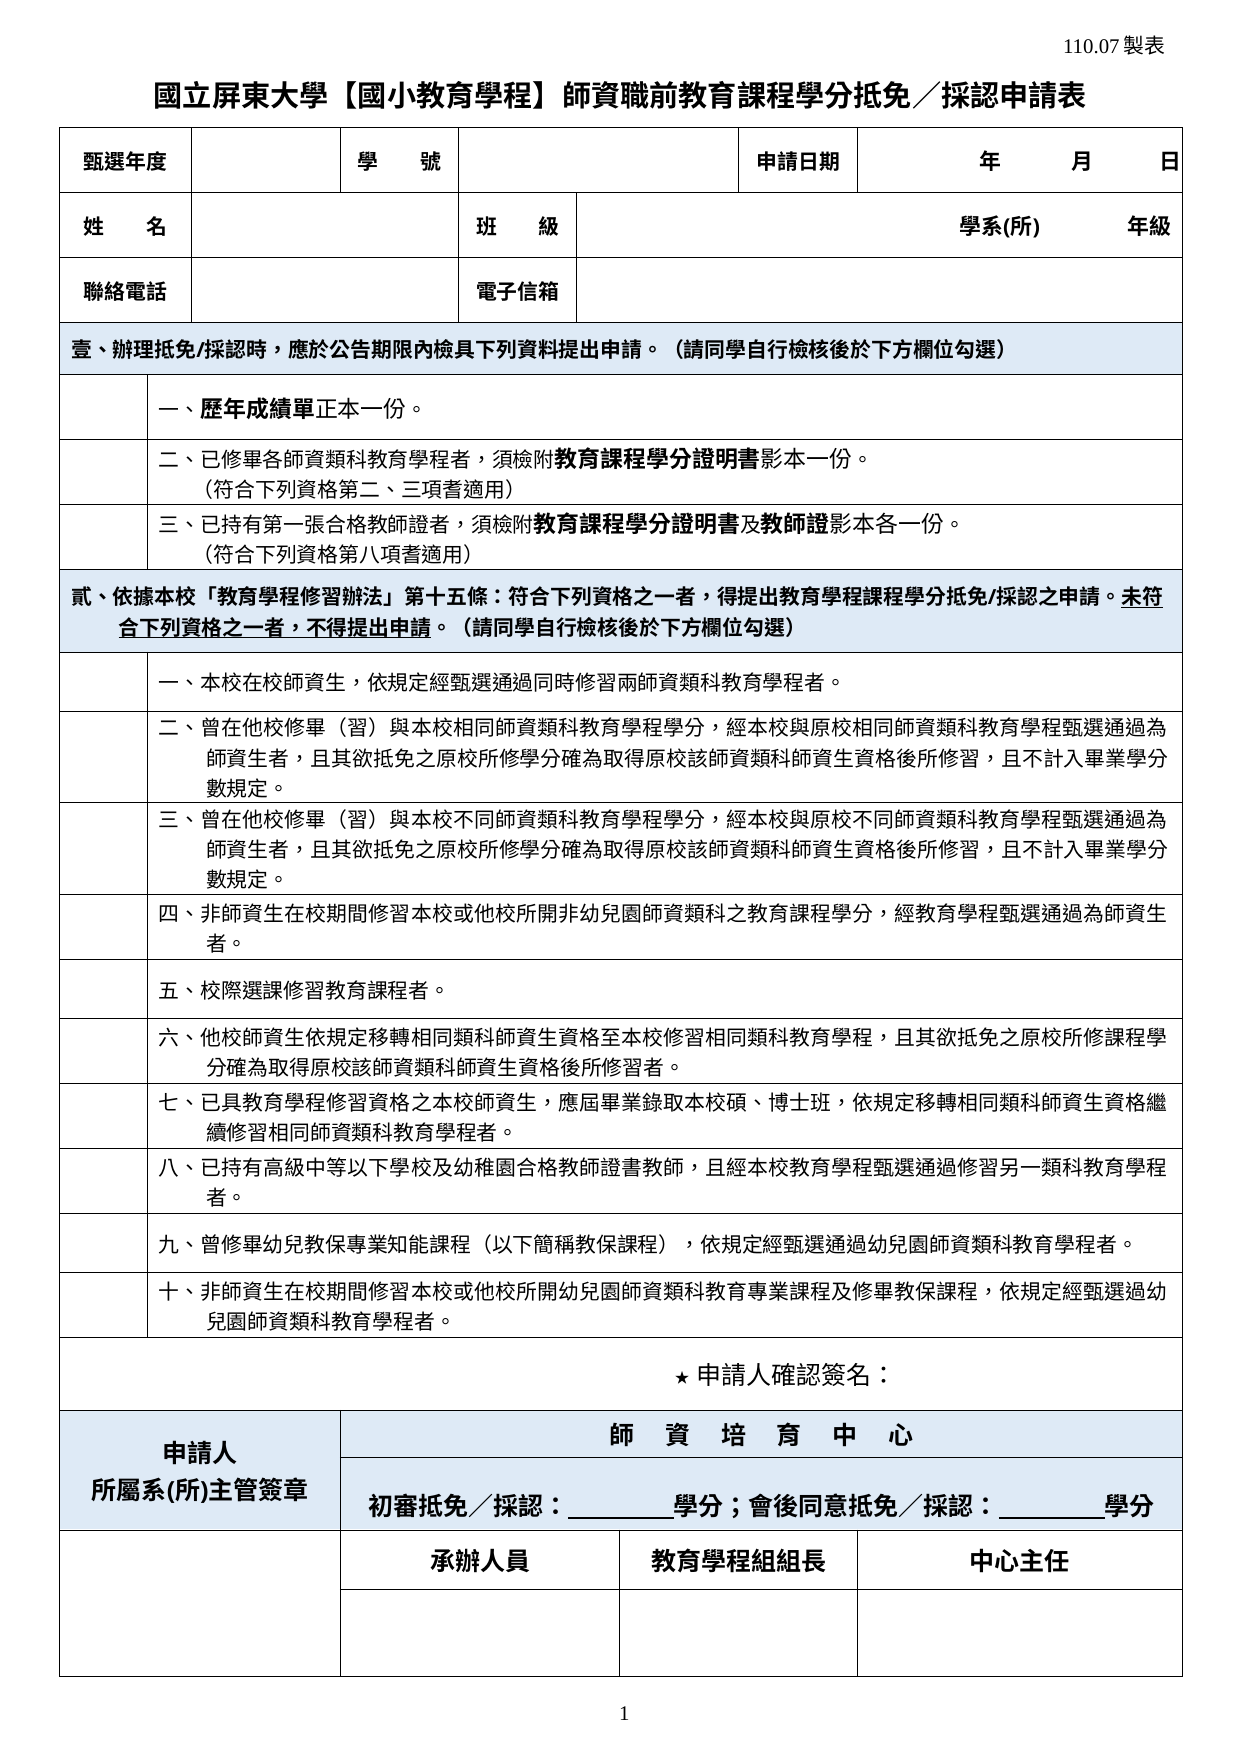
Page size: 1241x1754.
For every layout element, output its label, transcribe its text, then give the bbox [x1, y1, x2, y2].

table_cell 十、非師資生在校期間修習本校或他校所開幼兒園師資類科教育專業課程及修畢教保課程，依規定經甄選過幼兒園師資類科教育學程者。 [148, 1273, 1182, 1337]
table_header 申請日期 [739, 128, 857, 192]
table_cell [577, 258, 1182, 322]
table_cell 貳、依據本校「教育學程修習辦法」第十五條：符合下列資格之一者，得提出教育學程課程學分抵免/採認之申請。未符合下列資格之一者，不得提出申請。（請同學自行檢核後於下方欄位勾選） [60, 570, 1182, 652]
table_cell 壹、辦理抵免/採認時，應於公告期限內檢具下列資料提出申請。（請同學自行檢核後於下方欄位勾選） [60, 323, 1182, 374]
table_cell [60, 895, 147, 959]
table_cell [60, 960, 147, 1018]
table_cell 班 級 [459, 193, 576, 257]
table_cell [60, 653, 147, 711]
table_cell [60, 1149, 147, 1213]
table_header [192, 128, 340, 192]
table_cell 姓 名 [60, 193, 191, 257]
table_cell [60, 505, 147, 569]
text 國立屏東大學【國小教育學程】師資職前教育課程學分抵免／採認申請表 [75, 72, 1165, 114]
table_cell 申請人 所屬系(所)主管簽章 [60, 1411, 340, 1529]
table_cell [60, 440, 147, 504]
table_cell [60, 1019, 147, 1083]
table_header 年 月 日 [858, 128, 1182, 192]
table_cell [60, 375, 147, 439]
table_cell [60, 1084, 147, 1148]
table_cell 初審抵免／採認： 學分；會後同意抵免／採認： 學分 [341, 1458, 1182, 1529]
table_cell [192, 193, 458, 257]
table_cell 二、已修畢各師資類科教育學程者，須檢附教育課程學分證明書影本一份。 （符合下列資格第二、三項耆適用） [148, 440, 1182, 504]
table_cell 九、曾修畢幼兒教保專業知能課程（以下簡稱教保課程），依規定經甄選通過幼兒園師資類科教育學程者。 [148, 1214, 1182, 1272]
table_cell 承辦人員 [341, 1531, 619, 1588]
table_header 甄選年度 [60, 128, 191, 192]
table_cell 中心主任 [858, 1531, 1182, 1588]
table_cell 二、曾在他校修畢（習）與本校相同師資類科教育學程學分，經本校與原校相同師資類科教育學程甄選通過為師資生者，且其欲抵免之原校所修學分確為取得原校該師資類科師資生資格後所修習，且不計入畢業學分數規定。 [148, 712, 1182, 802]
table_cell 一、歷年成績單正本一份。 [148, 375, 1182, 439]
table_cell [60, 1273, 147, 1337]
table_cell [620, 1590, 857, 1676]
table_cell 師 資 培 育 中 心 [341, 1411, 1182, 1457]
table_cell 八、已持有高級中等以下學校及幼稚園合格教師證書教師，且經本校教育學程甄選通過修習另一類科教育學程者。 [148, 1149, 1182, 1213]
table_cell [341, 1590, 619, 1676]
table_cell [60, 1531, 340, 1676]
table_cell 電子信箱 [459, 258, 576, 322]
table_cell 一、本校在校師資生，依規定經甄選通過同時修習兩師資類科教育學程者。 [148, 653, 1182, 711]
table_cell 五、校際選課修習教育課程者。 [148, 960, 1182, 1018]
table_cell [192, 258, 458, 322]
table_cell 六、他校師資生依規定移轉相同類科師資生資格至本校修習相同類科教育學程，且其欲抵免之原校所修課程學分確為取得原校該師資類科師資生資格後所修習者。 [148, 1019, 1182, 1083]
table_cell 教育學程組組長 [620, 1531, 857, 1588]
table_cell 三、已持有第一張合格教師證者，須檢附教育課程學分證明書及教師證影本各一份。 （符合下列資格第八項耆適用） [148, 505, 1182, 569]
table_cell [60, 803, 147, 894]
table_cell 聯絡電話 [60, 258, 191, 322]
table_cell 七、已具教育學程修習資格之本校師資生，應屆畢業錄取本校碩、博士班，依規定移轉相同類科師資生資格繼續修習相同師資類科教育學程者。 [148, 1084, 1182, 1148]
table_cell 四、非師資生在校期間修習本校或他校所開非幼兒園師資類科之教育課程學分，經教育學程甄選通過為師資生者。 [148, 895, 1182, 959]
table_header [459, 128, 738, 192]
table_cell ★ 申請人確認簽名： [60, 1338, 1182, 1410]
table_cell 三、曾在他校修畢（習）與本校不同師資類科教育學程學分，經本校與原校不同師資類科教育學程甄選通過為師資生者，且其欲抵免之原校所修學分確為取得原校該師資類科師資生資格後所修習，且不計入畢業學分數規定。 [148, 803, 1182, 894]
table_cell [858, 1590, 1182, 1676]
table_header 學 號 [341, 128, 458, 192]
table_cell 學系(所) 年級 [577, 193, 1182, 257]
table_cell [60, 712, 147, 802]
table_cell [60, 1214, 147, 1272]
